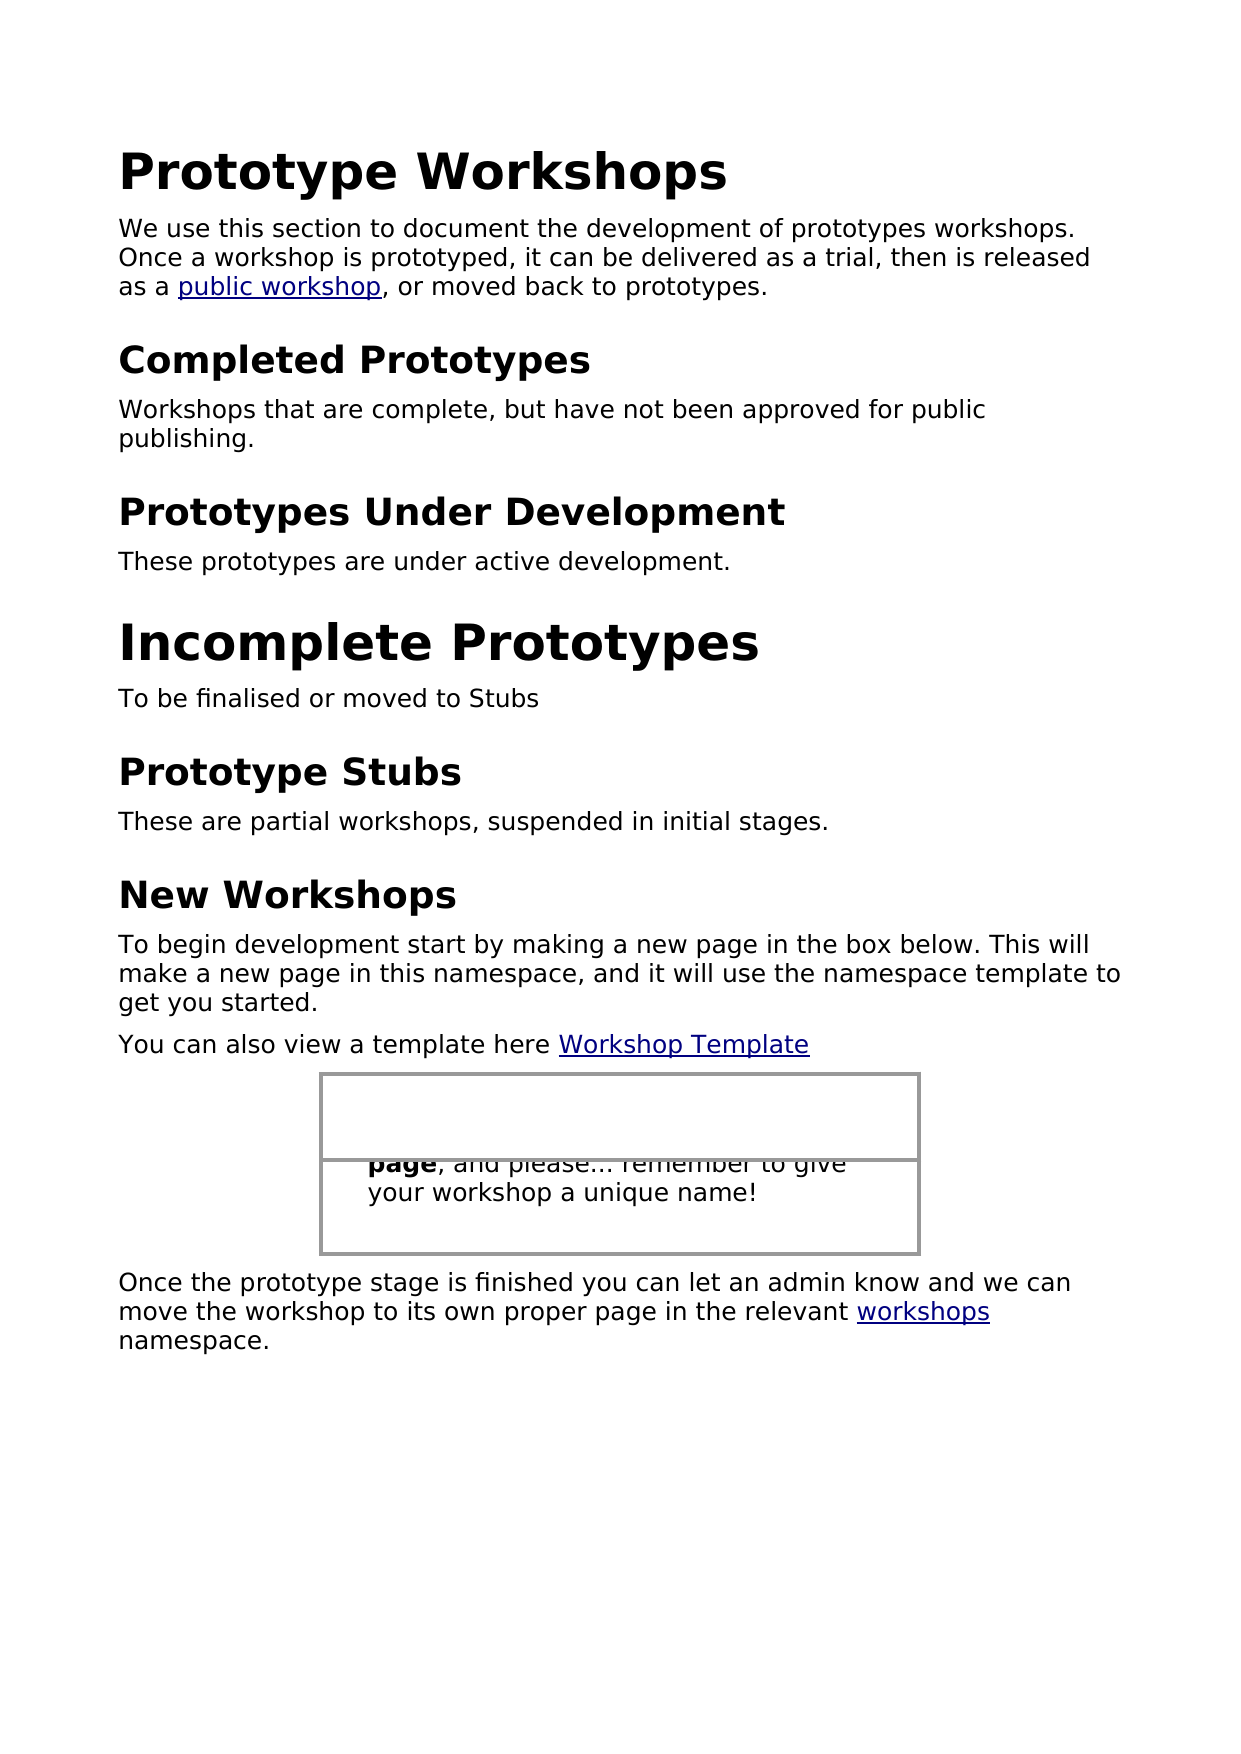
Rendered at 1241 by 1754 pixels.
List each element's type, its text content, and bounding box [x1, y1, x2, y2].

text To be finalised or moved to Stubs [118, 684, 1122, 713]
subtitle Completed Prototypes [118, 339, 1122, 382]
text Once the prototype stage is finished you can let an admin know and we can move the workshop to its own proper page in the relevant workshops namespace. [118, 1072, 1122, 1355]
text We use this section to document the development of prototypes workshops. Once a workshop is prototyped, it can be delivered as a trial, then is released as a public workshop, or moved back to prototypes. [118, 214, 1122, 301]
text You can also view a template here Workshop Template [118, 1030, 1122, 1059]
subtitle Incomplete Prototypes [118, 614, 1122, 672]
subtitle Prototype Workshops [118, 143, 1122, 201]
table_header You will jump straight to the edit page, and please... remember to give your workshop a unique name! [332, 1162, 908, 1243]
subtitle New Workshops [118, 874, 1122, 917]
text To begin development start by making a new page in the box below. This will make a new page in this namespace, and it will use the namespace template to get you started. [118, 930, 1122, 1017]
subtitle Prototypes Under Development [118, 491, 1122, 534]
text These are partial workshops, suspended in initial stages. [118, 807, 1122, 836]
text Workshops that are complete, but have not been approved for public publishing. [118, 395, 1122, 453]
table_header [332, 1085, 908, 1149]
subtitle Prototype Stubs [118, 751, 1122, 795]
text These prototypes are under active development. [118, 547, 1122, 576]
